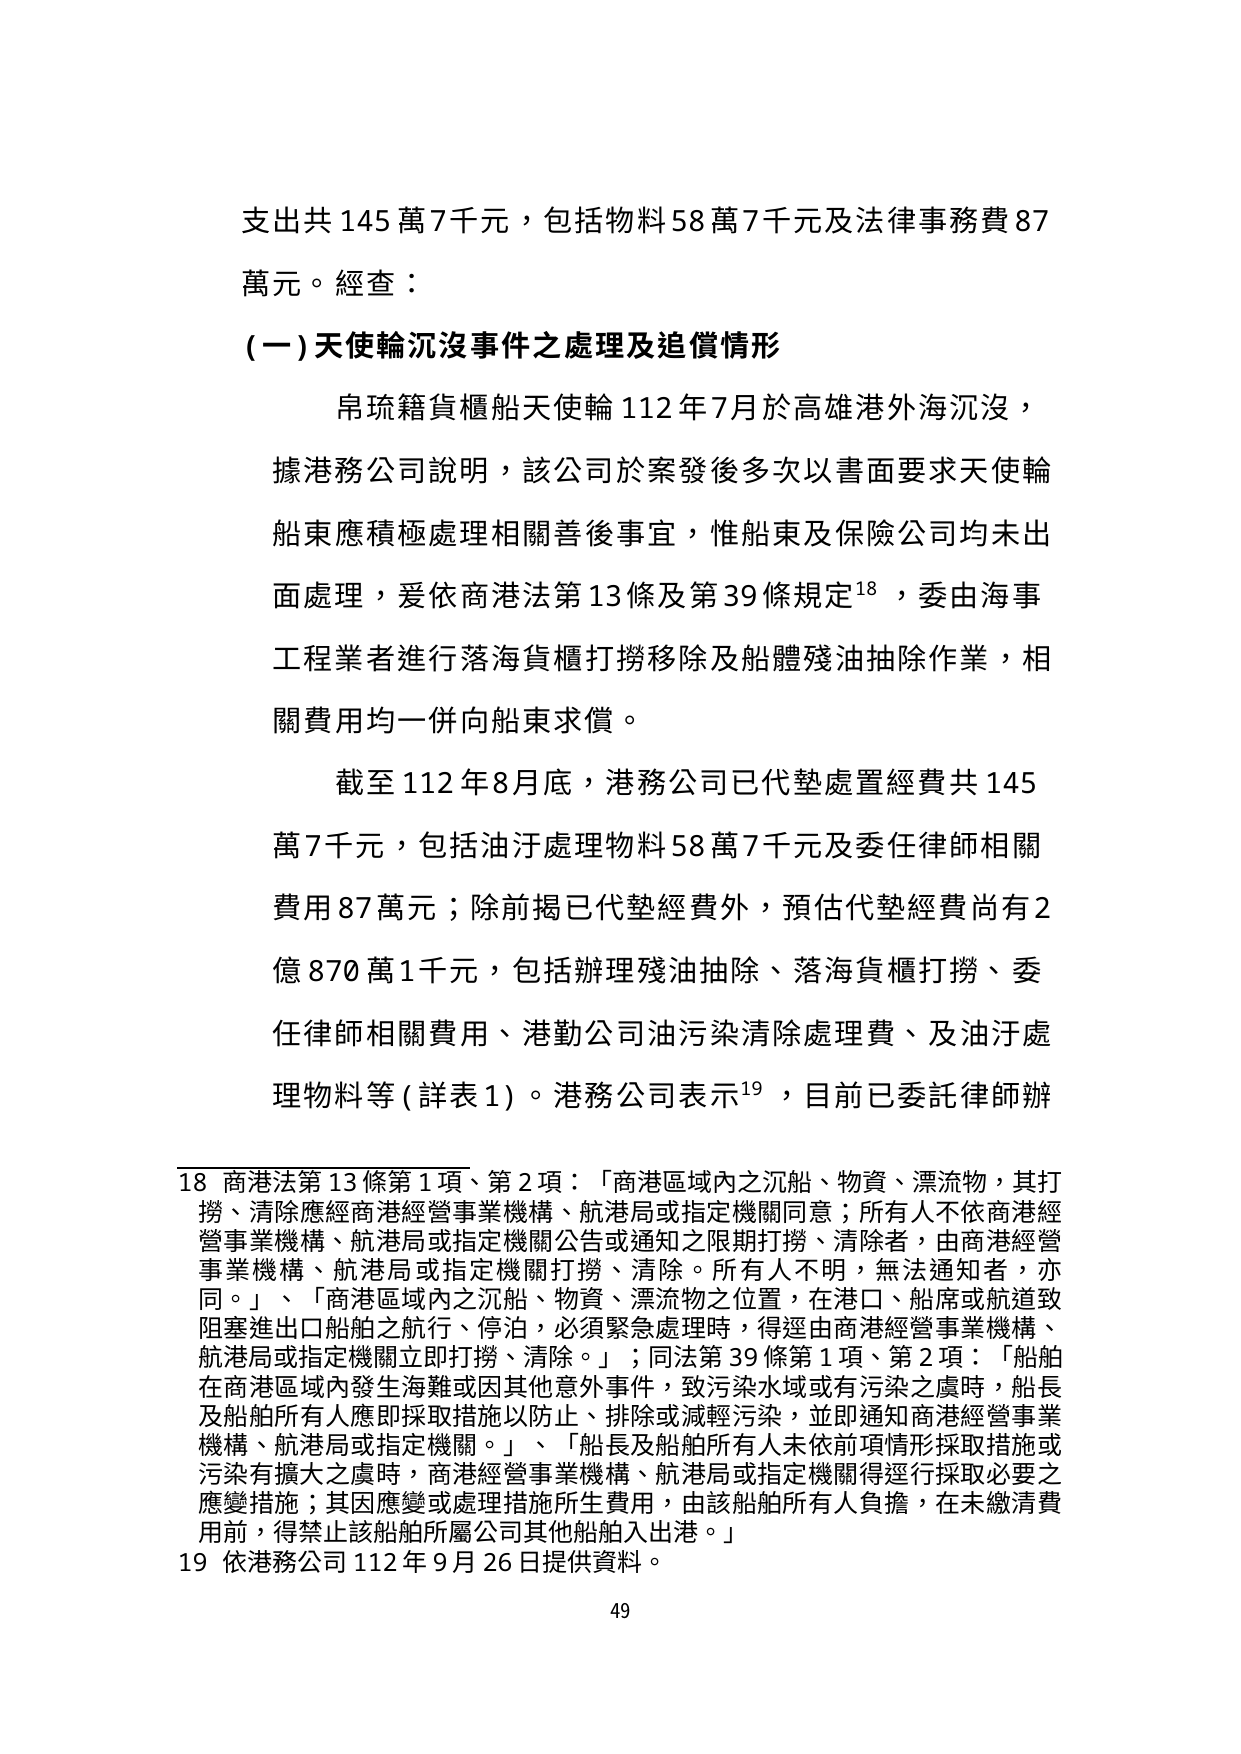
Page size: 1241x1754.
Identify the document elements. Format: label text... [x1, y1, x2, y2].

text (一)天使輪沉沒事件之處理及追償情形 [236, 302, 1063, 365]
text 帛琉籍貨櫃船天使輪112年7月於高雄港外海沉沒，據港務公司說明，該公司於案發後多次以書面要求天使輪船東應積極處理相關善後事宜，惟船東及保險公司均未出面處理，爰依商港法第13條及第39條規定，委由海事工程業者進行落海貨櫃打撈移除及船體殘油抽除作業，相關費用均一併向船東求償。 [266, 365, 1063, 740]
text 商港法第13條第1項、第2項：「商港區域內之沉船、物資、漂流物，其打撈、清除應經商港經營事業機構、航港局或指定機關同意；所有人不依商港經營事業機構、航港局或指定機關公告或通知之限期打撈、清除者，由商港經營事業機構、航港局或指定機關打撈、清除。所有人不明，無法通知者，亦同。」、「商港區域內之沉船、物資、漂流物之位置，在港口、船席或航道致阻塞進出口船舶之航行、停泊，必須緊急處理時，得逕由商港經營事業機構、航港局或指定機關立即打撈、清除。」；同法第39條第1項、第2項：「船舶在商港區域內發生海難或因其他意外事件，致污染水域或有污染之虞時，船長及船舶所有人應即採取措施以防止、排除或減輕污染，並即通知商港經營事業機構、航港局或指定機關。」、「船長及船舶所有人未依前項情形採取措施或污染有擴大之虞時，商港經營事業機構、航港局或指定機關得逕行採取必要之應變措施；其因應變或處理措施所生費用，由該船舶所有人負擔，在未繳清費用前，得禁止該船舶所屬公司其他船舶入出港。」 [177, 1168, 1063, 1548]
text 依港務公司112年9月26日提供資料。 [177, 1548, 1063, 1577]
text 截至112年8月底，港務公司已代墊處置經費共145萬7千元，包括油汙處理物料58萬7千元及委任律師相關費用87萬元；除前揭已代墊經費外，預估代墊經費尚有2億870萬1千元，包括辦理殘油抽除、落海貨櫃打撈、委任律師相關費用、港勤公司油污染清除處理費、及油汙處理物料等(詳表1)。港務公司表示，目前已委託律師辦理後續求償等事宜，期間嘗試透過扣押船東名下另一艘貨櫃船，以接續申請進行拍賣求償，惟船東將擬扣押之船舶予以轉賣並變更目的港，致暫無法執行扣押，但該公司為爭取對船東進行求償機會，已會同律師至外交部協請馬紹爾及帛琉大使館協助取得船東相關資料，以研擬後續各種扣押船東財產可行性。 [266, 740, 1063, 1115]
text 支出共145萬7千元，包括物料58萬7千元及法律事務費87萬元。經查： [236, 177, 1063, 302]
